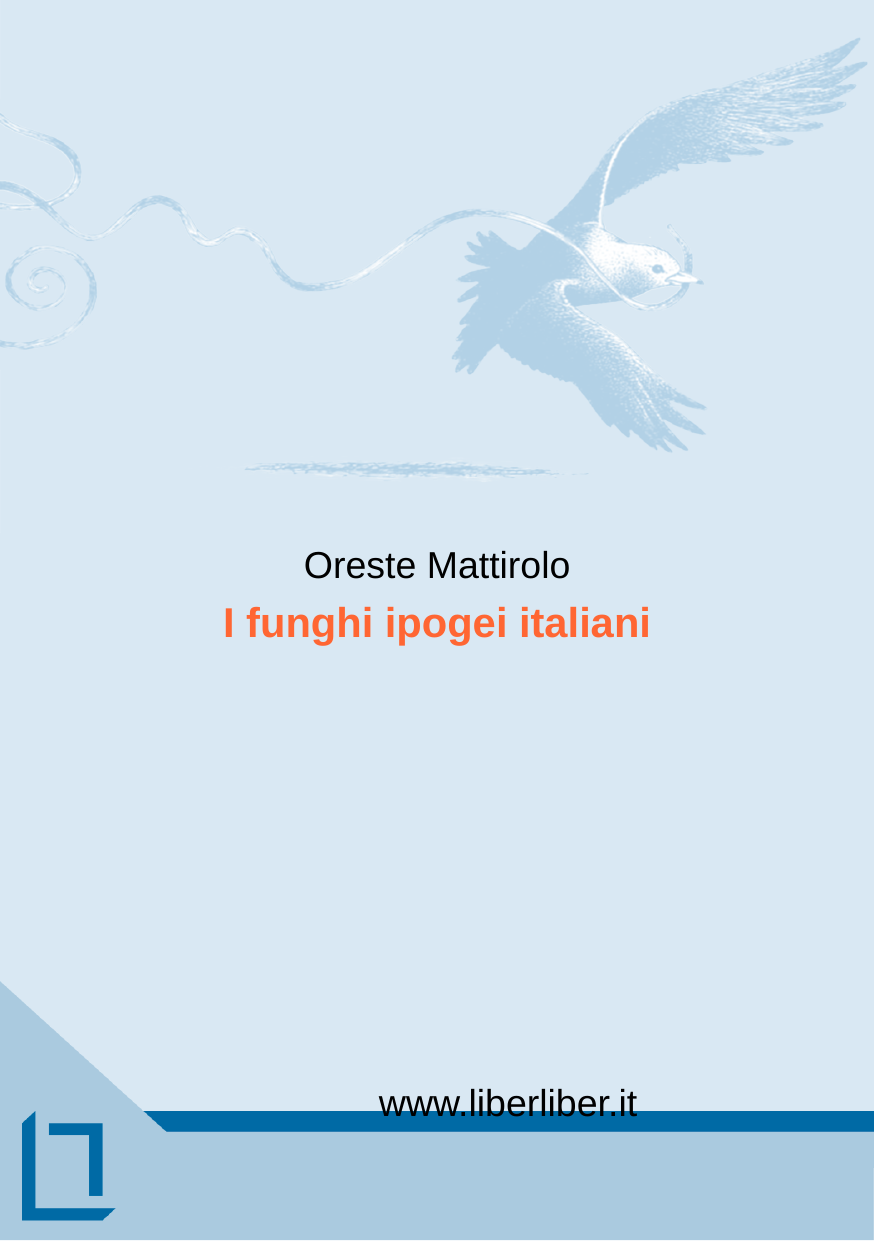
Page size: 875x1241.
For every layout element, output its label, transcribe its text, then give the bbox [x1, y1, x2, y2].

text I funghi ipogei italiani [94, 598, 779, 646]
text Oreste Mattirolo [94, 543, 779, 586]
text www.liberliber.it [331, 1081, 685, 1124]
picture [0, 0, 874, 1241]
